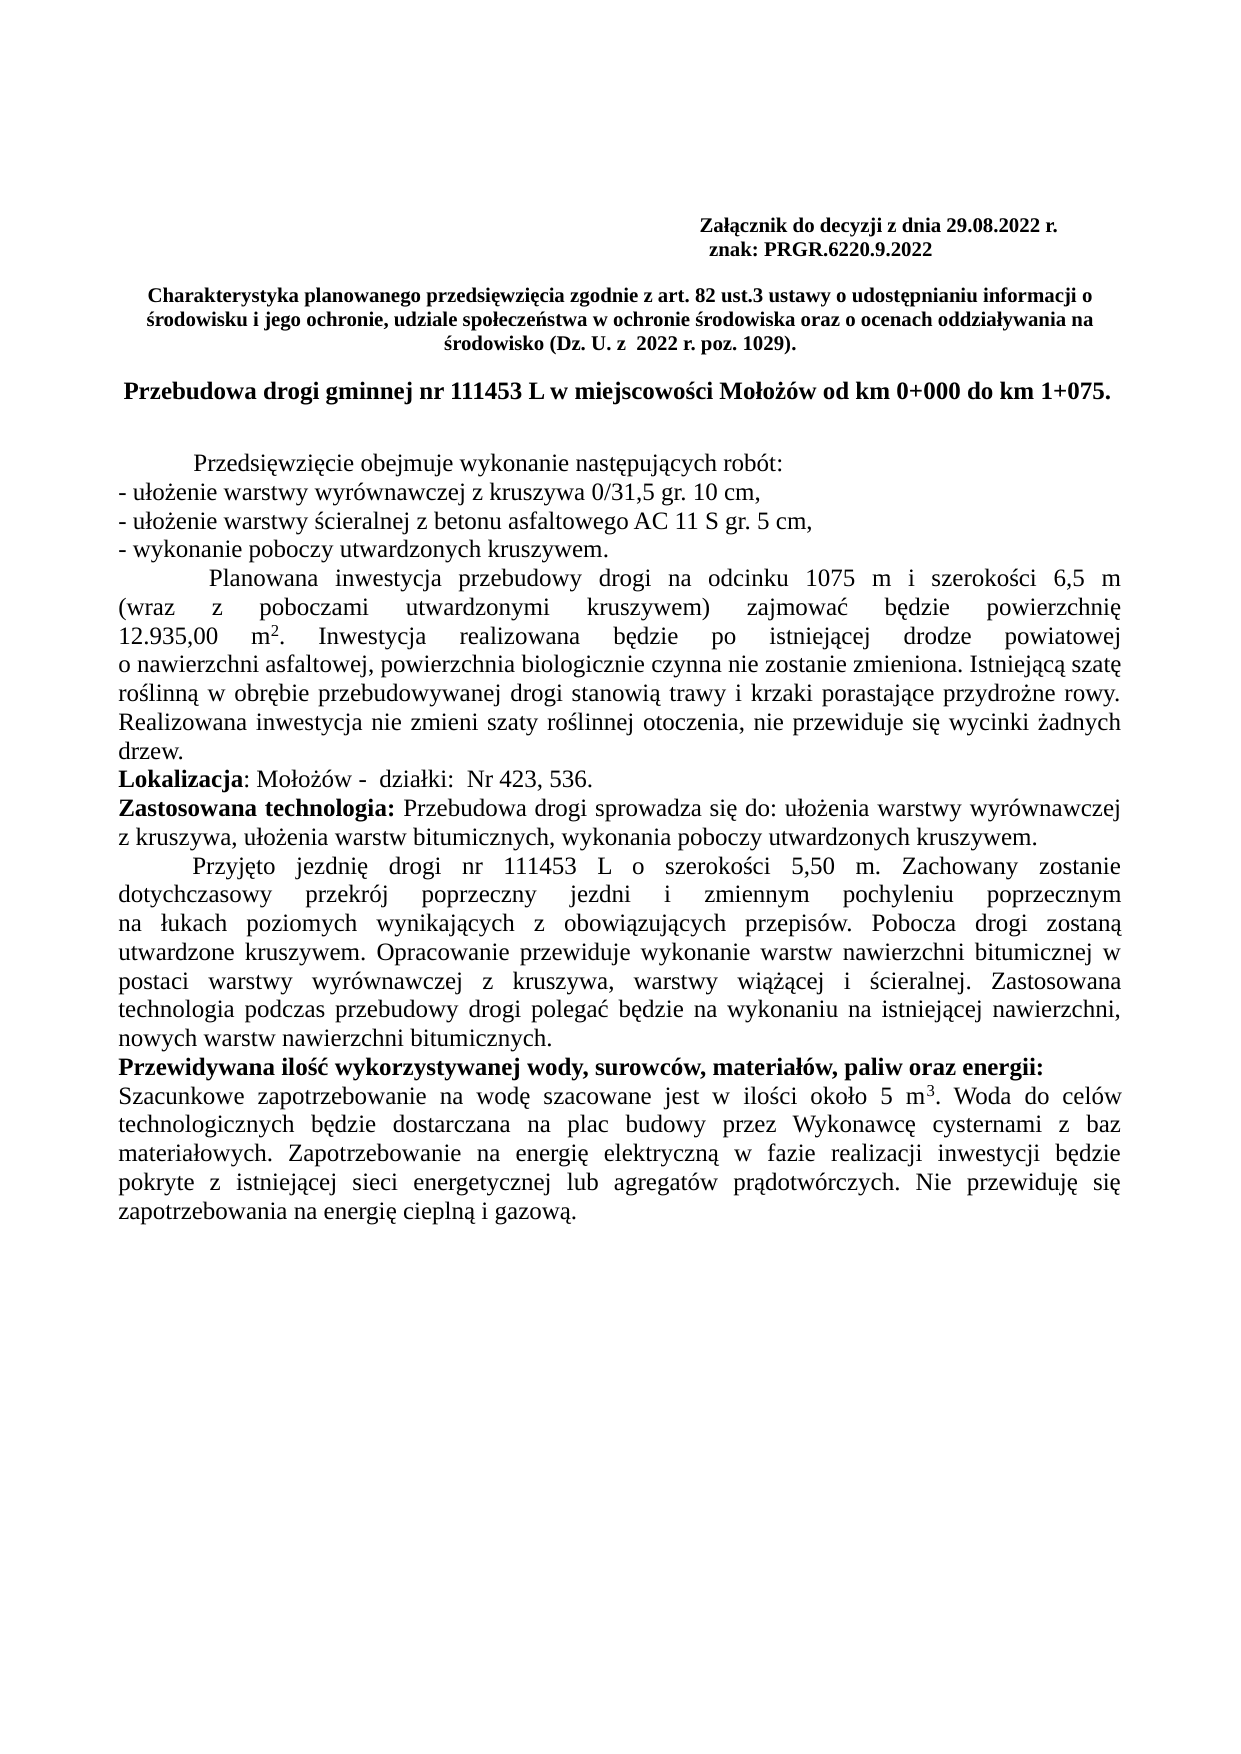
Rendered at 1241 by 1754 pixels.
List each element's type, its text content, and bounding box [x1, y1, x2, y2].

text Planowana inwestycja przebudowy drogi na odcinku 1075 m i szerokości 6,5 m (wraz z poboczami utwardzonymi kruszywem) zajmować będzie powierzchnię 12.935,00 m2. Inwestycja realizowana będzie po istniejącej drodze powiatowej o nawierzchni asfaltowej, powierzchnia biologicznie czynna nie zostanie zmieniona. Istniejącą szatę roślinną w obrębie przebudowywanej drogi stanowią trawy i krzaki porastające przydrożne rowy. Realizowana inwestycja nie zmieni szaty roślinnej otoczenia, nie przewiduje się wycinki żadnych drzew. [118, 563, 1122, 764]
text znak: PRGR.6220.9.2022 [635, 237, 1122, 261]
text Zastosowana technologia: Przebudowa drogi sprowadza się do: ułożenia warstwy wyrównawczej z kruszywa, ułożenia warstw bitumicznych, wykonania poboczy utwardzonych kruszywem. [118, 793, 1122, 851]
text Szacunkowe zapotrzebowanie na wodę szacowane jest w ilości około 5 m3. Woda do celów technologicznych będzie dostarczana na plac budowy przez Wykonawcę cysternami z baz materiałowych. Zapotrzebowanie na energię elektryczną w fazie realizacji inwestycji będzie pokryte z istniejącej sieci energetycznej lub agregatów prądotwórczych. Nie przewiduję się zapotrzebowania na energię cieplną i gazową. [118, 1081, 1122, 1224]
text Lokalizacja: Mołożów - działki: Nr 423, 536. [118, 764, 1122, 793]
text Przyjęto jezdnię drogi nr 111453 L o szerokości 5,50 m. Zachowany zostanie dotychczasowy przekrój poprzeczny jezdni i zmiennym pochyleniu poprzecznym na łukach poziomych wynikających z obowiązujących przepisów. Pobocza drogi zostaną utwardzone kruszywem. Opracowanie przewiduje wykonanie warstw nawierzchni bitumicznej w postaci warstwy wyrównawczej z kruszywa, warstwy wiążącej i ścieralnej. Zastosowana technologia podczas przebudowy drogi polegać będzie na wykonaniu na istniejącej nawierzchni, nowych warstw nawierzchni bitumicznych. [118, 851, 1122, 1052]
text - wykonanie poboczy utwardzonych kruszywem. [118, 534, 1122, 563]
text Przedsięwzięcie obejmuje wykonanie następujących robót: [193, 448, 1122, 477]
text Załącznik do decyzji z dnia 29.08.2022 r. [635, 213, 1122, 237]
text - ułożenie warstwy wyrównawczej z kruszywa 0/31,5 gr. 10 cm, [118, 477, 1122, 506]
text Przebudowa drogi gminnej nr 111453 L w miejscowości Mołożów od km 0+000 do km 1+075. [118, 376, 1122, 405]
text Charakterystyka planowanego przedsięwzięcia zgodnie z art. 82 ust.3 ustawy o udostępnianiu informacji o środowisku i jego ochronie, udziale społeczeństwa w ochronie środowiska oraz o ocenach oddziaływania na środowisko (Dz. U. z 2022 r. poz. 1029). [118, 283, 1122, 355]
text - ułożenie warstwy ścieralnej z betonu asfaltowego AC 11 S gr. 5 cm, [118, 506, 1122, 534]
text Przewidywana ilość wykorzystywanej wody, surowców, materiałów, paliw oraz energii: [118, 1052, 1122, 1081]
